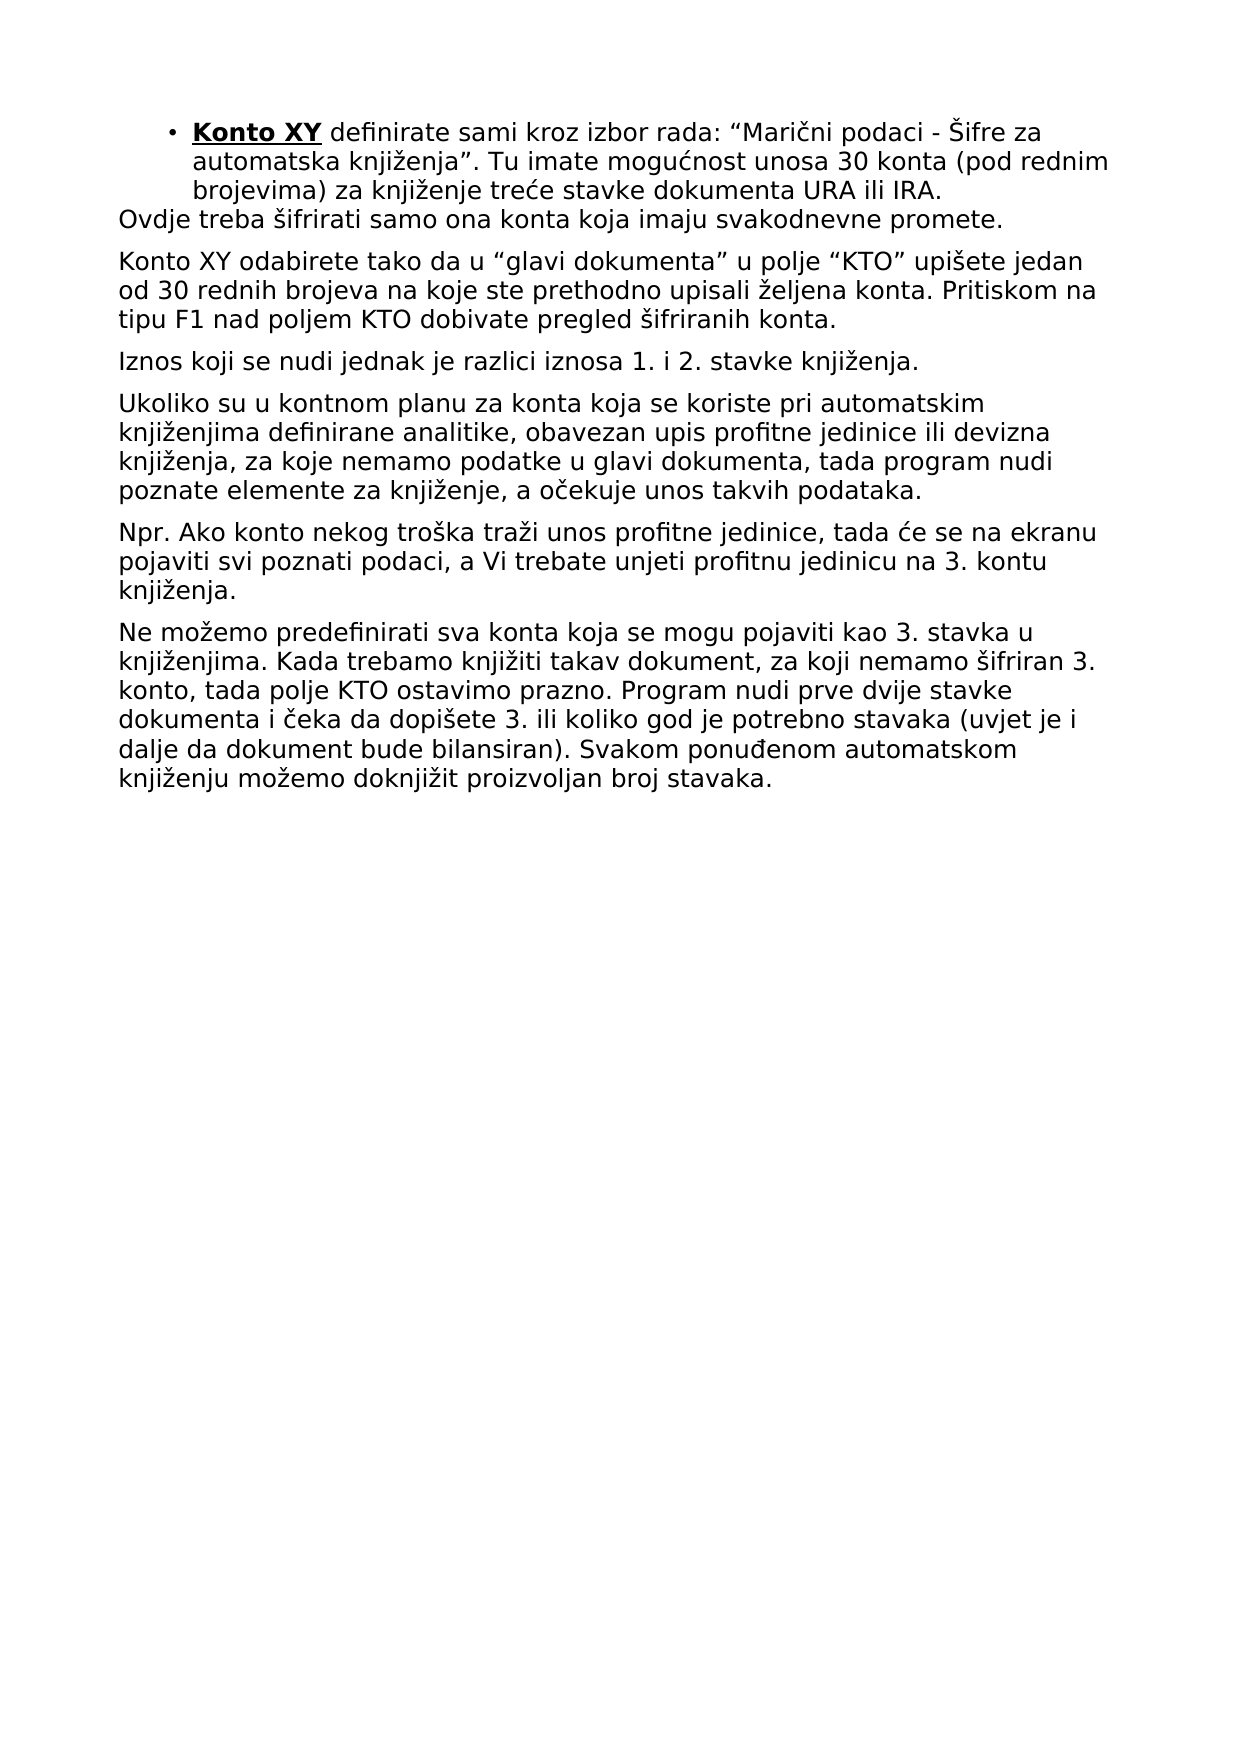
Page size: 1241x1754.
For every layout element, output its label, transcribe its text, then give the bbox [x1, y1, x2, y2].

text Npr. Ako konto nekog troška traži unos profitne jedinice, tada će se na ekranu pojaviti svi poznati podaci, a Vi trebate unjeti profitnu jedinicu na 3. kontu knjiženja. [118, 518, 1122, 606]
text Iznos koji se nudi jednak je razlici iznosa 1. i 2. stavke knjiženja. [118, 347, 1122, 376]
text Ne možemo predefinirati sva konta koja se mogu pojaviti kao 3. stavka u knjiženjima. Kada trebamo knjižiti takav dokument, za koji nemamo šifriran 3. konto, tada polje KTO ostavimo prazno. Program nudi prve dvije stavke dokumenta i čeka da dopišete 3. ili koliko god je potrebno stavaka (uvjet je i dalje da dokument bude bilansiran). Svakom ponuđenom automatskom knjiženju možemo doknjižit proizvoljan broj stavaka. [118, 618, 1122, 793]
list Konto XY definirate sami kroz izbor rada: “Marični podaci - Šifre za automatska knjiženja”. Tu imate mogućnost unosa 30 konta (pod rednim brojevima) za knjiženje treće stavke dokumenta URA ili IRA. [177, 118, 1122, 206]
text Konto XY odabirete tako da u “glavi dokumenta” u polje “KTO” upišete jedan od 30 rednih brojeva na koje ste prethodno upisali željena konta. Pritiskom na tipu F1 nad poljem KTO dobivate pregled šifriranih konta. [118, 247, 1122, 335]
text Ovdje treba šifrirati samo ona konta koja imaju svakodnevne promete. [118, 206, 1122, 235]
text Ukoliko su u kontnom planu za konta koja se koriste pri automatskim knjiženjima definirane analitike, obavezan upis profitne jedinice ili devizna knjiženja, za koje nemamo podatke u glavi dokumenta, tada program nudi poznate elemente za knjiženje, a očekuje unos takvih podataka. [118, 389, 1122, 506]
